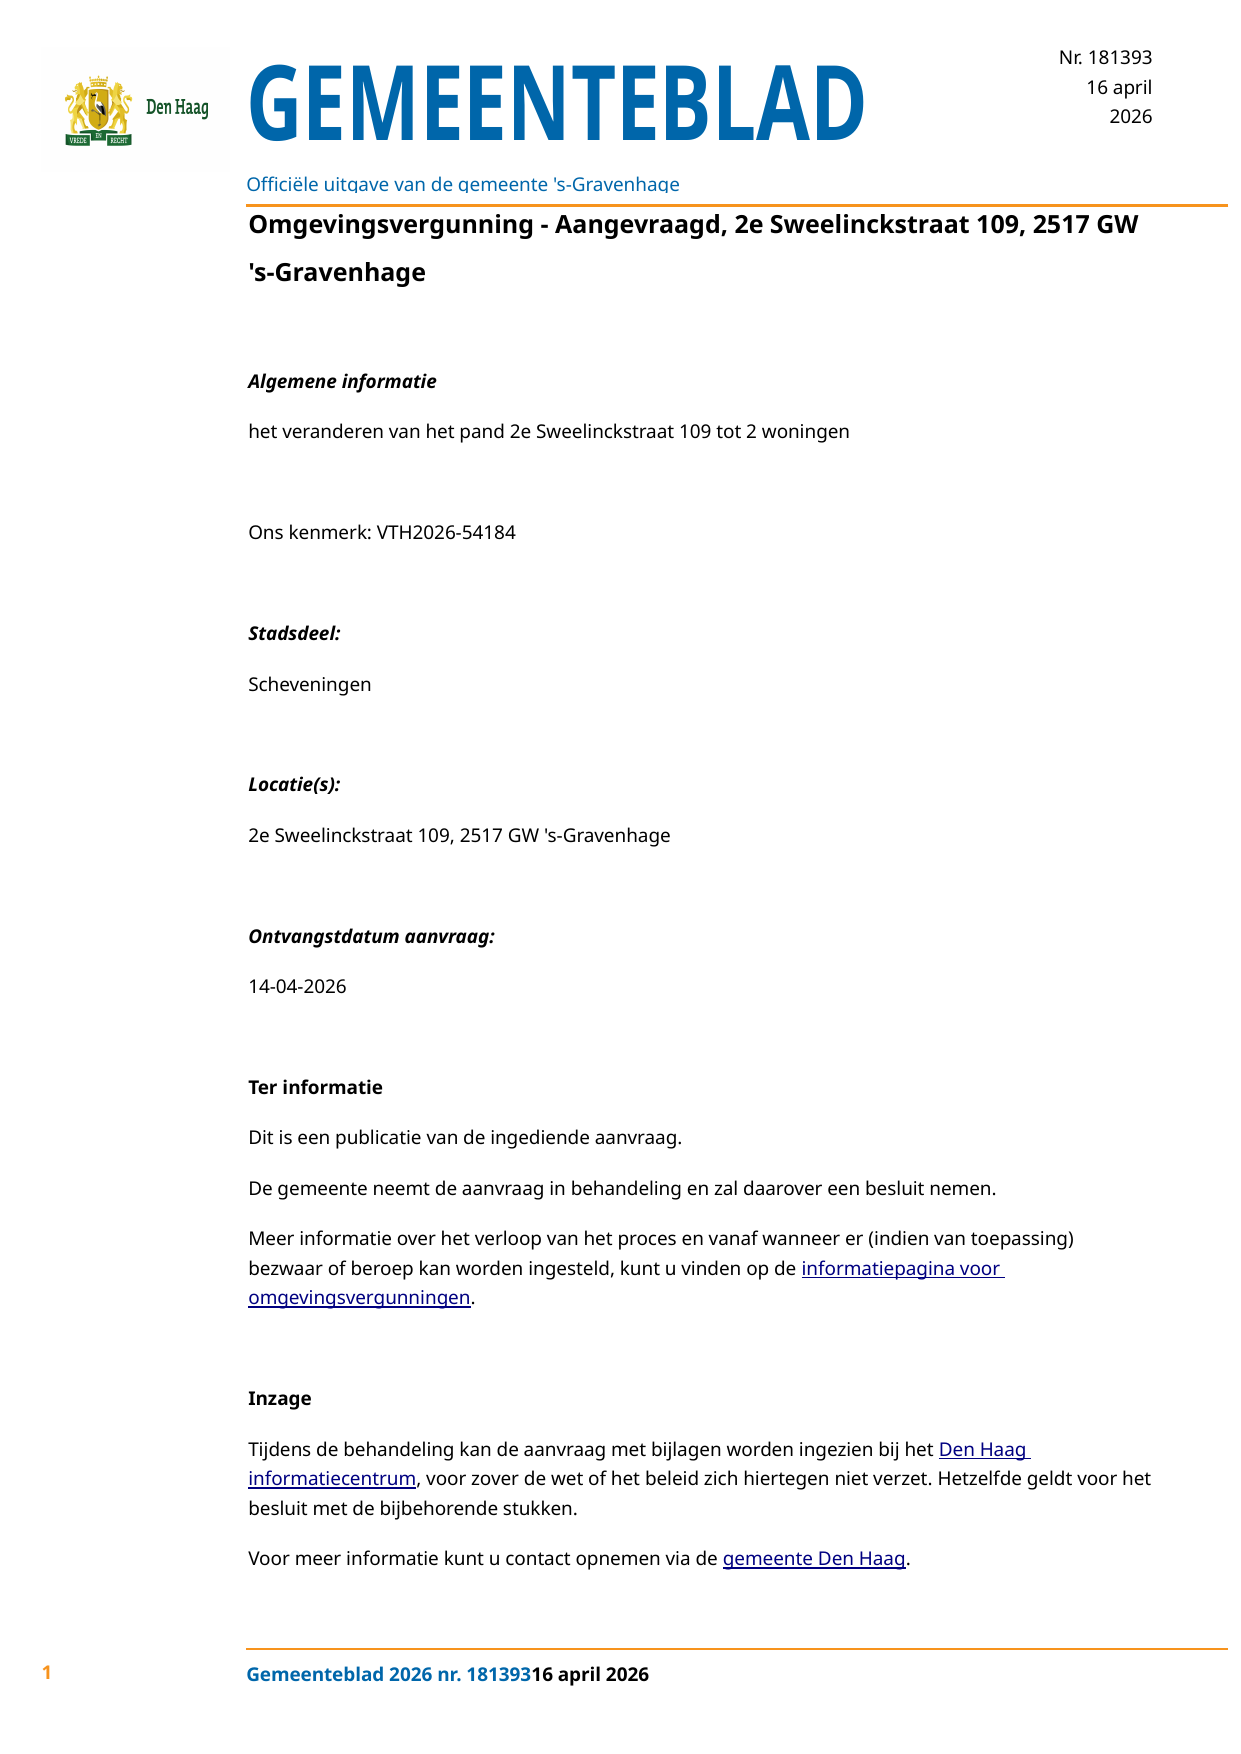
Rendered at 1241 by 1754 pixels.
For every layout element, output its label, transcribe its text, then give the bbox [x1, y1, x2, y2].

text Scheveningen [248, 671, 1152, 697]
text Tijdens de behandeling kan de aanvraag met bijlagen worden ingezien bij het Den Haag informatiecentrum, voor zover de wet of het beleid zich hiertegen niet verzet. Hetzelfde geldt voor het besluit met de bijbehorende stukken. [248, 1436, 1152, 1521]
text Voor meer informatie kunt u contact opnemen via de gemeente Den Haag. [248, 1545, 1152, 1571]
text Ontvangstdatum aanvraag: [248, 923, 1152, 949]
text Dit is een publicatie van de ingediende aanvraag. [248, 1124, 1152, 1150]
text Ons kenmerk: VTH2026-54184 [248, 519, 1152, 545]
text Algemene informatie [248, 368, 1152, 394]
text 2e Sweelinckstraat 109, 2517 GW 's-Gravenhage [248, 822, 1152, 848]
text De gemeente neemt de aanvraag in behandeling en zal daarover een besluit nemen. [248, 1175, 1152, 1201]
text Ter informatie [248, 1074, 1152, 1100]
text Inzage [248, 1385, 1152, 1411]
text Omgevingsvergunning - Aangevraagd, 2e Sweelinckstraat 109, 2517 GW 's-Gravenhage [248, 207, 1152, 288]
picture [41, 47, 231, 172]
text Locatie(s): [248, 772, 1152, 797]
text Stadsdeel: [248, 620, 1152, 646]
text Meer informatie over het verloop van het proces en vanaf wanneer er (indien van toepassing) bezwaar of beroep kan worden ingesteld, kunt u vinden op de informatiepagina voor omgevingsvergunningen. [248, 1225, 1152, 1310]
text 14-04-2026 [248, 973, 1152, 999]
text het veranderen van het pand 2e Sweelinckstraat 109 tot 2 woningen [248, 419, 1152, 444]
